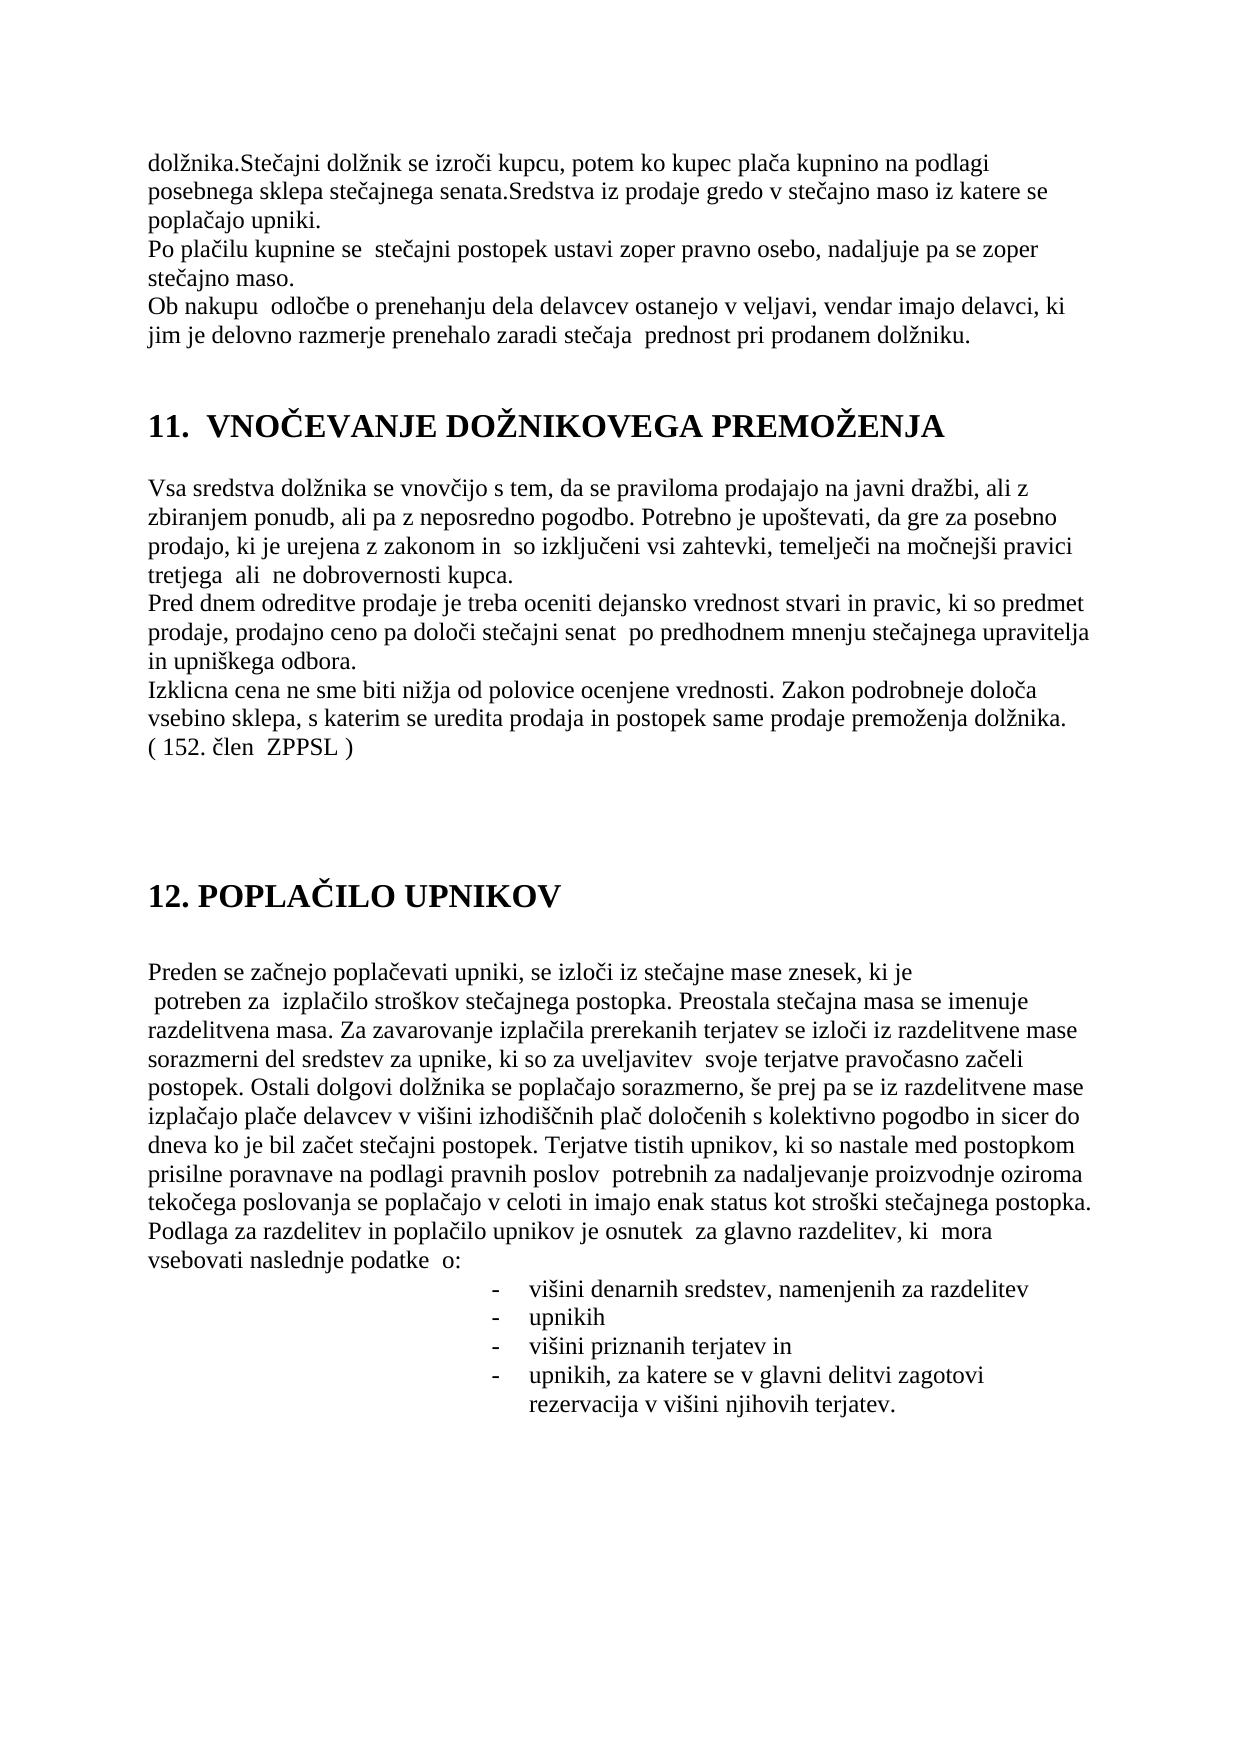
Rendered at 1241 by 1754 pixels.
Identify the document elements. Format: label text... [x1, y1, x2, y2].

list višini denarnih sredstev, namenjenih za razdelitev [491, 1274, 1093, 1302]
text Pred dnem odreditve prodaje je treba oceniti dejansko vrednost stvari in pravic, ki so predmet prodaje, prodajno ceno pa določi stečajni senat po predhodnem mnenju stečajnega upravitelja in upniškega odbora. [148, 588, 1093, 675]
text Preden se začnejo poplačevati upniki, se izloči iz stečajne mase znesek, ki je [148, 957, 1093, 986]
text Izklicna cena ne sme biti nižja od polovice ocenjene vrednosti. Zakon podrobneje določa vsebino sklepa, s katerim se uredita prodaja in postopek same prodaje premoženja dolžnika.( 152. člen ZPPSL ) [148, 675, 1093, 761]
list upnikih, za katere se v glavni delitvi zagotovi rezervacija v višini njihovih terjatev. [491, 1360, 1093, 1417]
text potreben za izplačilo stroškov stečajnega postopka. Preostala stečajna masa se imenuje razdelitvena masa. Za zavarovanje izplačila prerekanih terjatev se izloči iz razdelitvene mase sorazmerni del sredstev za upnike, ki so za uveljavitev svoje terjatve pravočasno začeli postopek. Ostali dolgovi dolžnika se poplačajo sorazmerno, še prej pa se iz razdelitvene mase izplačajo plače delavcev v višini izhodiščnih plač določenih s kolektivno pogodbo in sicer do dneva ko je bil začet stečajni postopek. Terjatve tistih upnikov, ki so nastale med postopkom prisilne poravnave na podlagi pravnih poslov potrebnih za nadaljevanje proizvodnje oziroma tekočega poslovanja se poplačajo v celoti in imajo enak status kot stroški stečajnega postopka. [148, 986, 1093, 1216]
text Vsa sredstva dolžnika se vnovčijo s tem, da se praviloma prodajajo na javni dražbi, ali z zbiranjem ponudb, ali pa z neposredno pogodbo. Potrebno je upoštevati, da gre za posebno prodajo, ki je urejena z zakonom in so izključeni vsi zahtevki, temelječi na močnejši pravici tretjega ali ne dobrovernosti kupca. [148, 473, 1093, 588]
text Podlaga za razdelitev in poplačilo upnikov je osnutek za glavno razdelitev, ki mora vsebovati naslednje podatke o: [148, 1216, 1093, 1274]
text Po plačilu kupnine se stečajni postopek ustavi zoper pravno osebo, nadaljuje pa se zoper stečajno maso. [148, 234, 1093, 291]
text 12. POPLAČILO UPNIKOV [148, 876, 1093, 914]
list višini priznanih terjatev in [491, 1331, 1093, 1360]
text dolžnika.Stečajni dolžnik se izroči kupcu, potem ko kupec plača kupnino na podlagi posebnega sklepa stečajnega senata.Sredstva iz prodaje gredo v stečajno maso iz katere se poplačajo upniki. [148, 148, 1093, 234]
list upnikih [491, 1302, 1093, 1331]
text Ob nakupu odločbe o prenehanju dela delavcev ostanejo v veljavi, vendar imajo delavci, ki jim je delovno razmerje prenehalo zaradi stečaja prednost pri prodanem dolžniku. [148, 291, 1093, 349]
text 11. VNOČEVANJE DOŽNIKOVEGA PREMOŽENJA [148, 406, 1093, 445]
